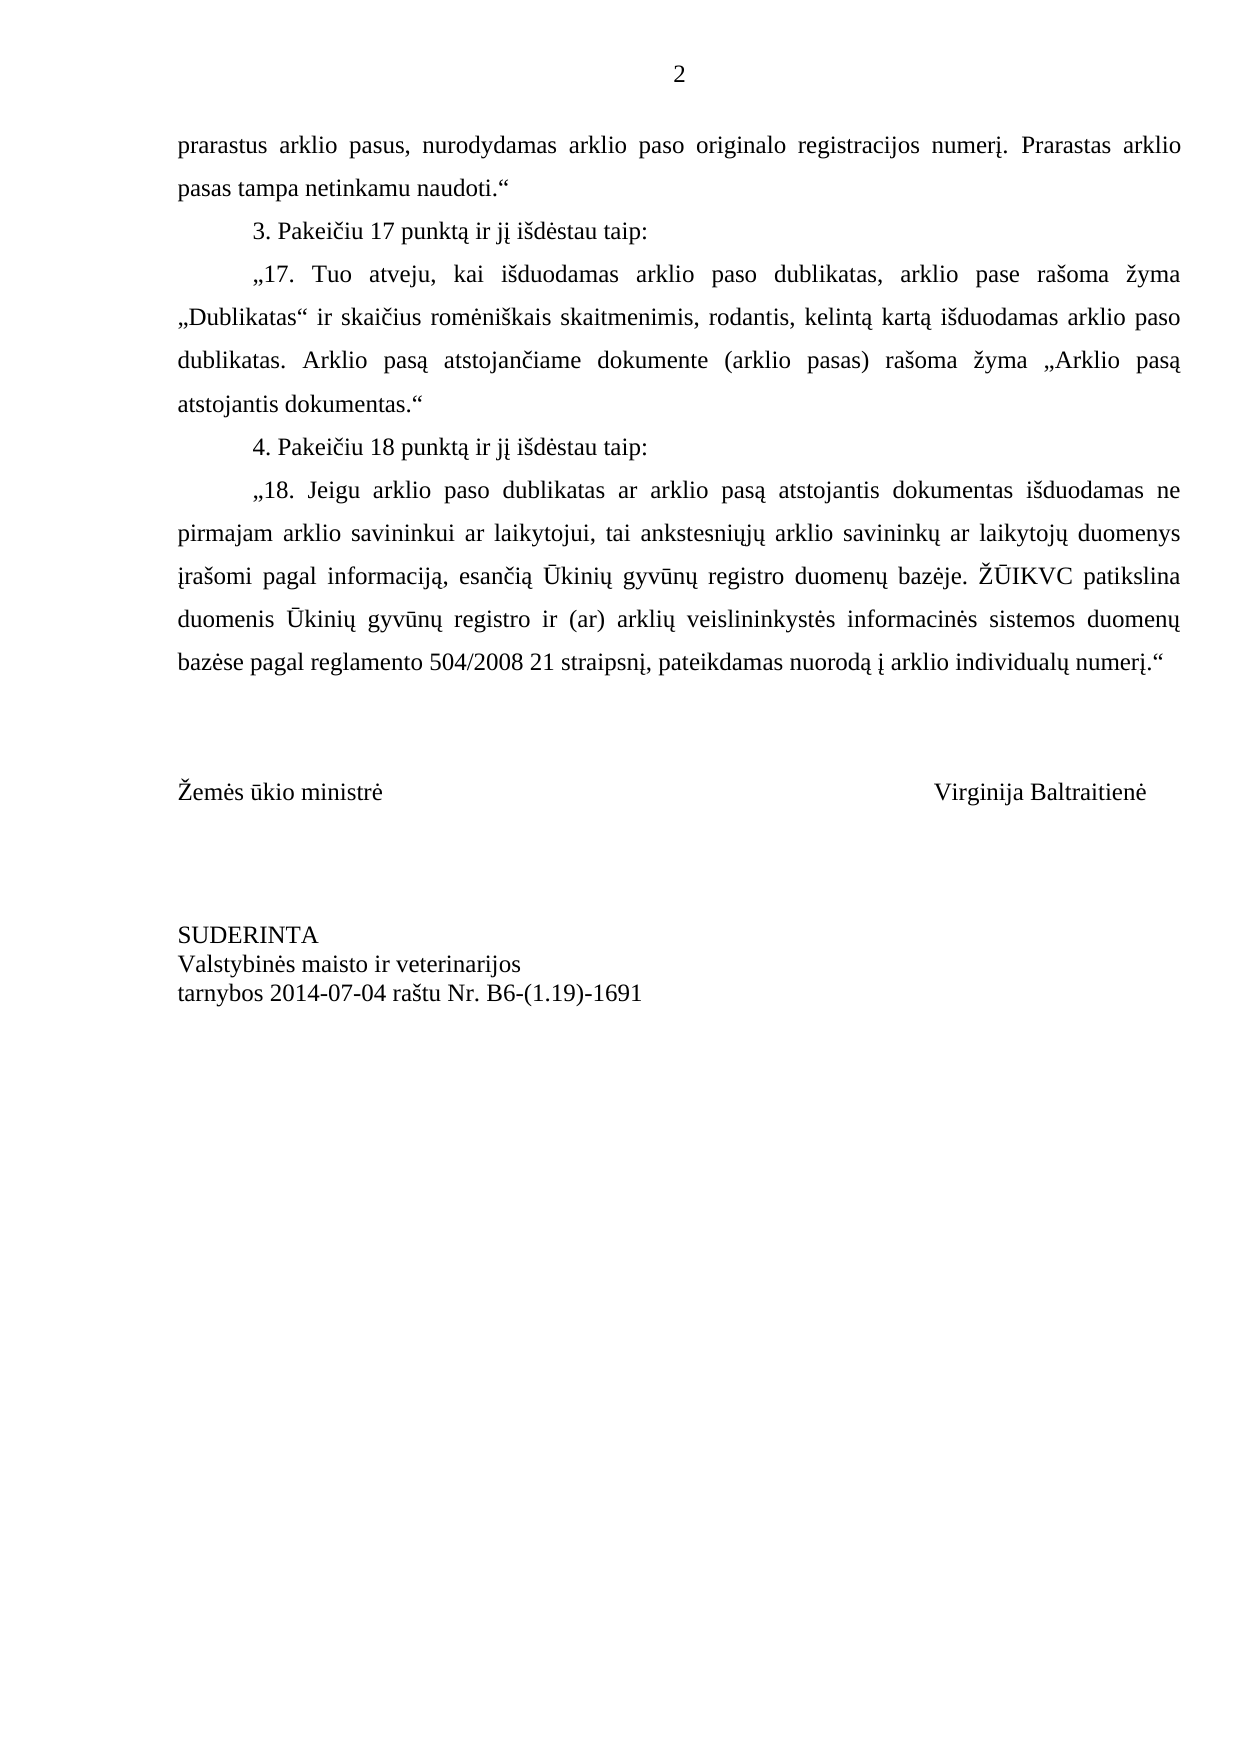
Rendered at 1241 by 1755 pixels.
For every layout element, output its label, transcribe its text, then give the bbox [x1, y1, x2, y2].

text 4. Pakeičiu 18 punktą ir jį išdėstau taip: [177, 432, 1181, 461]
text „18. Jeigu arklio paso dublikatas ar arklio pasą atstojantis dokumentas išduodamas ne pirmajam arklio savininkui ar laikytojui, tai ankstesniųjų arklio savininkų ar laikytojų duomenys įrašomi pagal informaciją, esančią Ūkinių gyvūnų registro duomenų bazėje. ŽŪIKVC patikslina duomenis Ūkinių gyvūnų registro ir (ar) arklių veislininkystės informacinės sistemos duomenų bazėse pagal reglamento 504/2008 21 straipsnį, pateikdamas nuorodą į arklio individualų numerį.“ [177, 475, 1181, 676]
text Žemės ūkio ministrė Virginija Baltraitienė [177, 777, 1152, 806]
text tarnybos 2014-07-04 raštu Nr. B6-(1.19)-1691 [177, 978, 1181, 1007]
text prarastus arklio pasus, nurodydamas arklio paso originalo registracijos numerį. Prarastas arklio pasas tampa netinkamu naudoti.“ [177, 130, 1181, 202]
text 3. Pakeičiu 17 punktą ir jį išdėstau taip: [177, 216, 1181, 245]
text SUDERINTA [177, 921, 1240, 949]
text Valstybinės maisto ir veterinarijos [177, 949, 1240, 978]
text „17. Tuo atveju, kai išduodamas arklio paso dublikatas, arklio pase rašoma žyma „Dublikatas“ ir skaičius romėniškais skaitmenimis, rodantis, kelintą kartą išduodamas arklio paso dublikatas. Arklio pasą atstojančiame dokumente (arklio pasas) rašoma žyma „Arklio pasą atstojantis dokumentas.“ [177, 259, 1181, 417]
